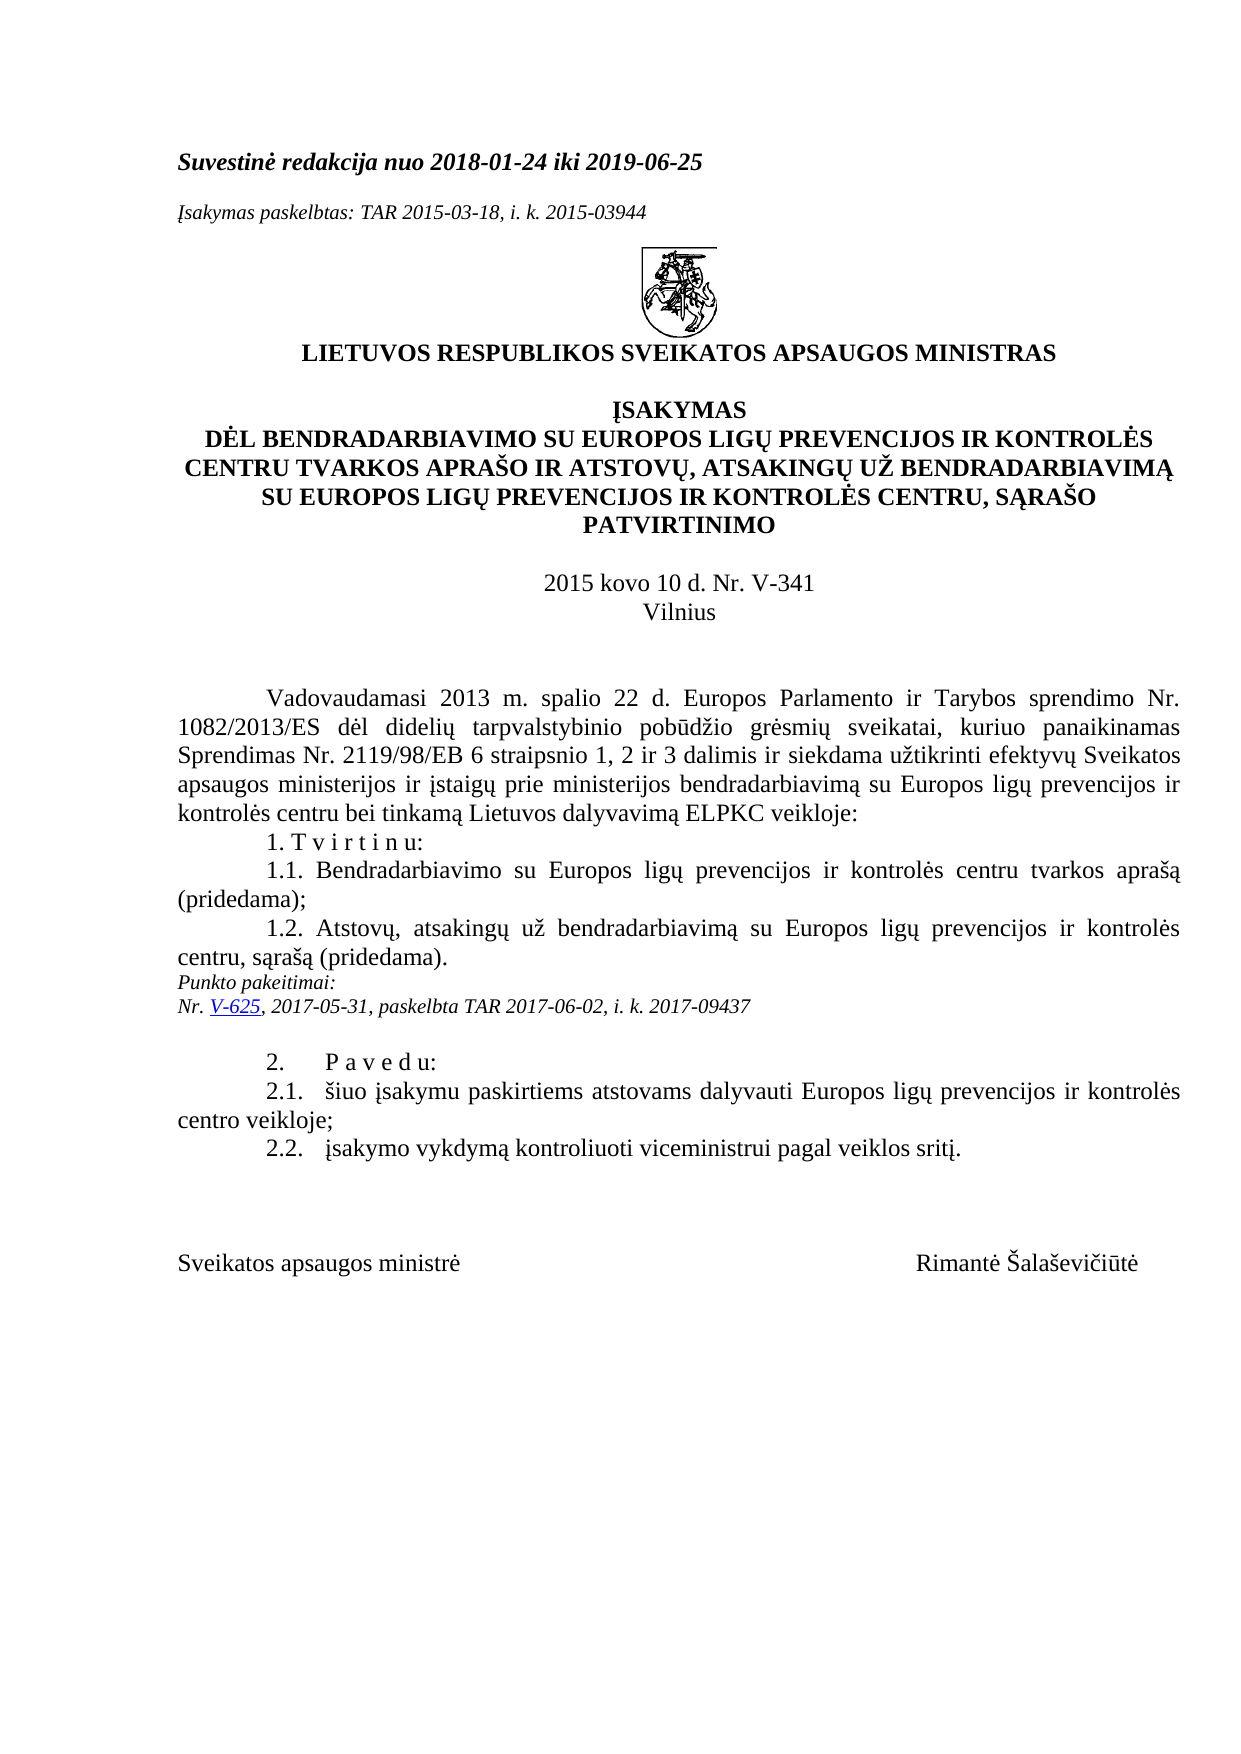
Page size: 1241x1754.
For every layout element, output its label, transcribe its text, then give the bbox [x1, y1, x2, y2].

text Vilnius [177, 597, 1181, 625]
text DĖL BENDRADARBIAVIMO SU EUROPOS LIGŲ PREVENCIJOS IR KONTROLĖS CENTRU TVARKOS APRAŠO IR ATSTOVŲ, ATSAKINGŲ UŽ BENDRADARBIAVIMĄ SU EUROPOS LIGŲ PREVENCIJOS IR KONTROLĖS CENTRU, SĄRAŠO PATVIRTINIMO [177, 424, 1181, 539]
text 1.2. Atstovų, atsakingų už bendradarbiavimą su Europos ligų prevencijos ir kontrolės centru, sąrašą (pridedama). [177, 913, 1181, 970]
text 2.1. šiuo įsakymu paskirtiems atstovams dalyvauti Europos ligų prevencijos ir kontrolės centro veikloje; [177, 1076, 1181, 1133]
text Sveikatos apsaugos ministrė Rimantė Šalaševičiūtė [177, 1248, 1181, 1277]
text 1. T v i r t i n u: [177, 827, 1181, 855]
text Įsakymas paskelbtas: TAR 2015-03-18, i. k. 2015-03944 [177, 200, 1181, 224]
text Vadovaudamasi 2013 m. spalio 22 d. Europos Parlamento ir Tarybos sprendimo Nr. 1082/2013/ES dėl didelių tarpvalstybinio pobūdžio grėsmių sveikatai, kuriuo panaikinamas Sprendimas Nr. 2119/98/EB 6 straipsnio 1, 2 ir 3 dalimis ir siekdama užtikrinti efektyvų Sveikatos apsaugos ministerijos ir įstaigų prie ministerijos bendradarbiavimą su Europos ligų prevencijos ir kontrolės centru bei tinkamą Lietuvos dalyvavimą ELPKC veikloje: [177, 683, 1181, 827]
text Nr. V-625, 2017-05-31, paskelbta TAR 2017-06-02, i. k. 2017-09437 [177, 994, 1181, 1018]
text LIETUVOS RESPUBLIKOS SVEIKATOS APSAUGOS MINISTRAS [177, 338, 1181, 367]
text Suvestinė redakcija nuo 2018-01-24 iki 2019-06-25 [177, 147, 1181, 176]
text 2015 kovo 10 d. Nr. V-341 [177, 568, 1181, 597]
text 2. P a v e d u: [266, 1047, 1181, 1076]
text Punkto pakeitimai: [177, 970, 1181, 994]
text 1.1. Bendradarbiavimo su Europos ligų prevencijos ir kontrolės centru tvarkos aprašą (pridedama); [177, 855, 1181, 913]
text 2.2. įsakymo vykdymą kontroliuoti viceministrui pagal veiklos sritį. [266, 1133, 1181, 1162]
text ĮSAKYMAS [177, 395, 1181, 424]
